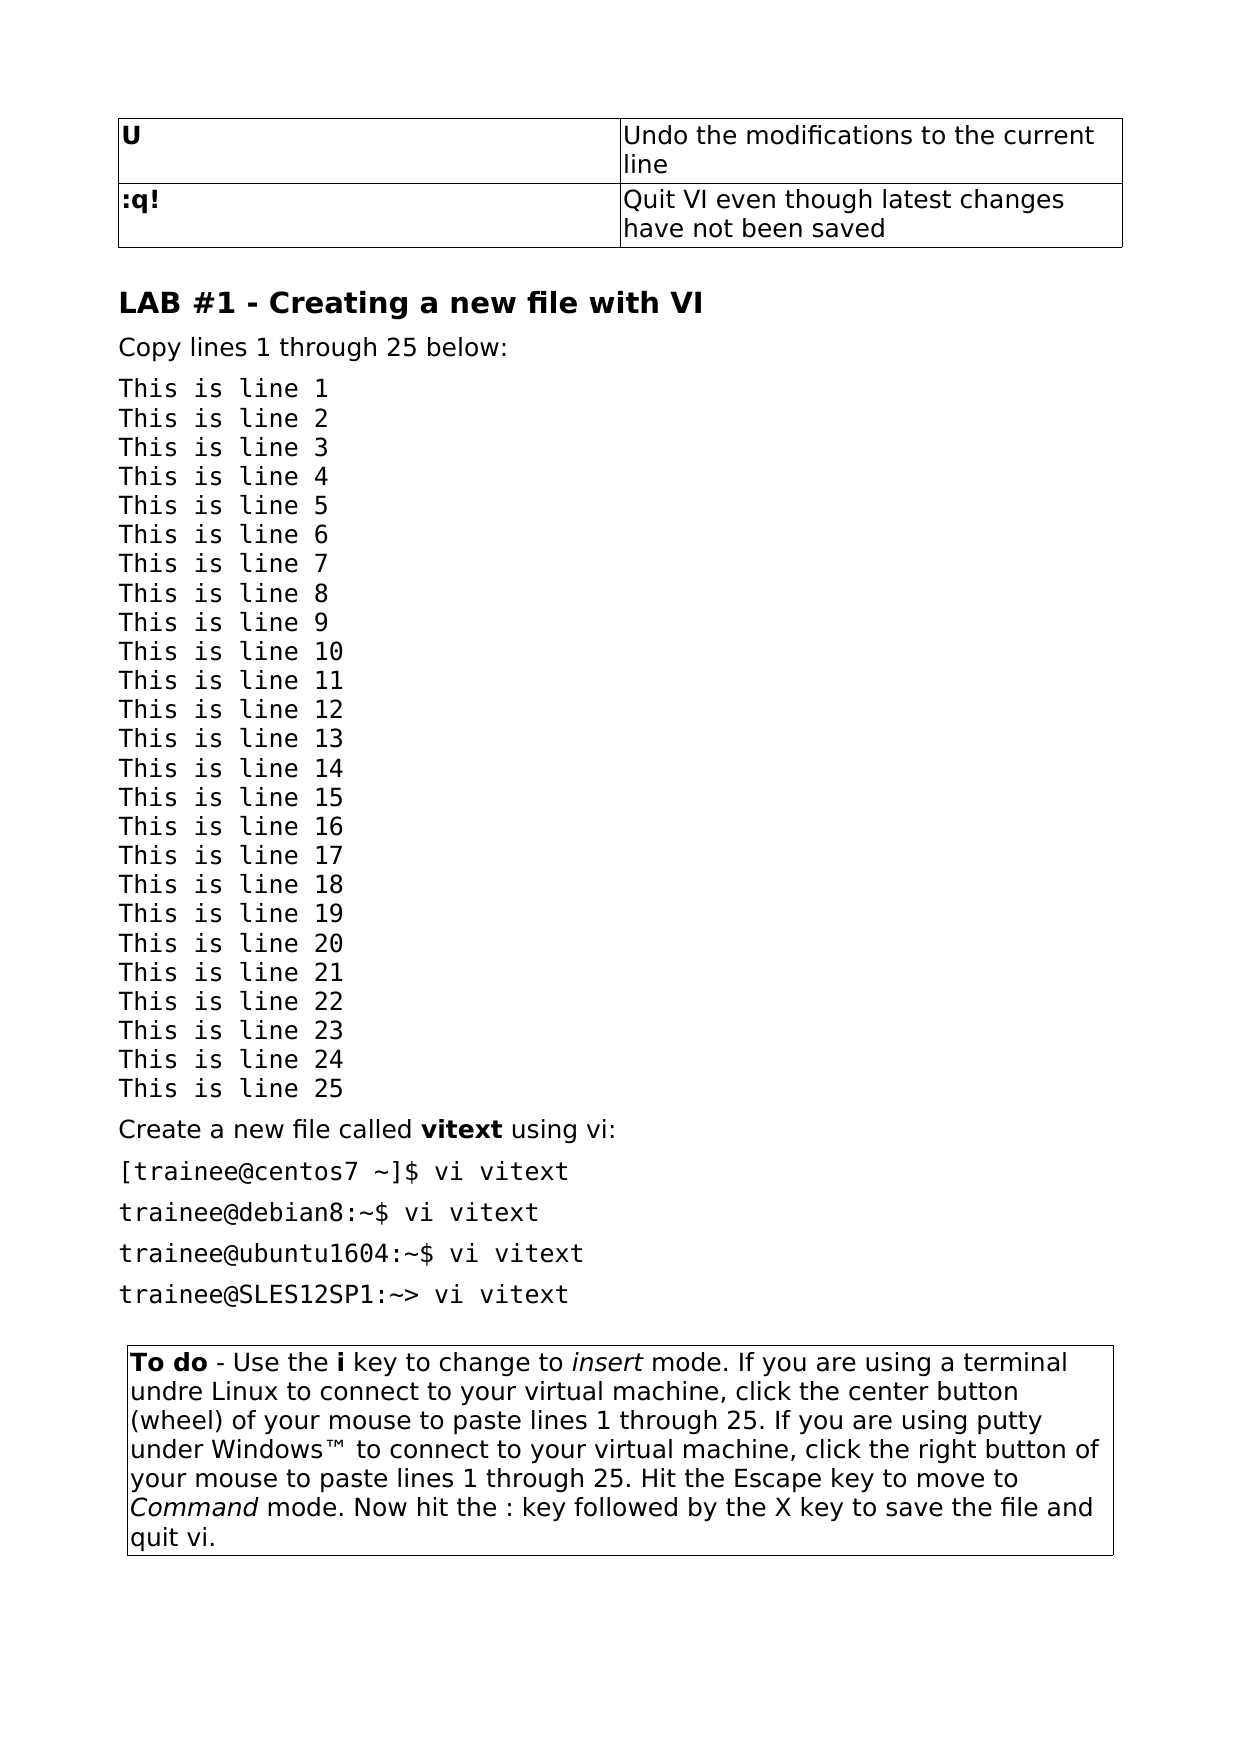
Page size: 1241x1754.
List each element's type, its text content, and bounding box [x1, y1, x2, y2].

text trainee@SLES12SP1:~> vi vitext [118, 1280, 1122, 1309]
subtitle LAB #1 - Creating a new file with VI [118, 287, 1122, 321]
table_cell :q! [119, 184, 620, 247]
table_cell Quit VI even though latest changes have not been saved [621, 184, 1122, 247]
table_cell Undo the modifications to the current line [621, 119, 1122, 182]
table_cell U [119, 119, 620, 182]
text Create a new file called vitext using vi: [118, 1116, 1122, 1145]
text trainee@debian8:~$ vi vitext [118, 1198, 1122, 1227]
table_header To do - Use the i key to change to insert mode. If you are using a terminal undre Linux to connect to your virtual machine, click the center button (wheel) of your mouse to paste lines 1 through 25. If you are using putty under Windows™ to connect to your virtual machine, click the right button of your mouse to paste lines 1 through 25. Hit the Escape key to move to Command mode. Now hit the : key followed by the X key to save the file and quit vi. [128, 1346, 1113, 1555]
text trainee@ubuntu1604:~$ vi vitext [118, 1239, 1122, 1268]
text Copy lines 1 through 25 below: [118, 333, 1122, 362]
text This is line 1 This is line 2 This is line 3 This is line 4 This is line 5 This is line 6 This is line 7 This is line 8 This is line 9 This is line 10 This is line 11 This is line 12 This is line 13 This is line 14 This is line 15 This is line 16 This is line 17 This is line 18 This is line 19 This is line 20 This is line 21 This is line 22 This is line 23 This is line 24 This is line 25 [118, 375, 1122, 1104]
text [trainee@centos7 ~]$ vi vitext [118, 1157, 1122, 1186]
